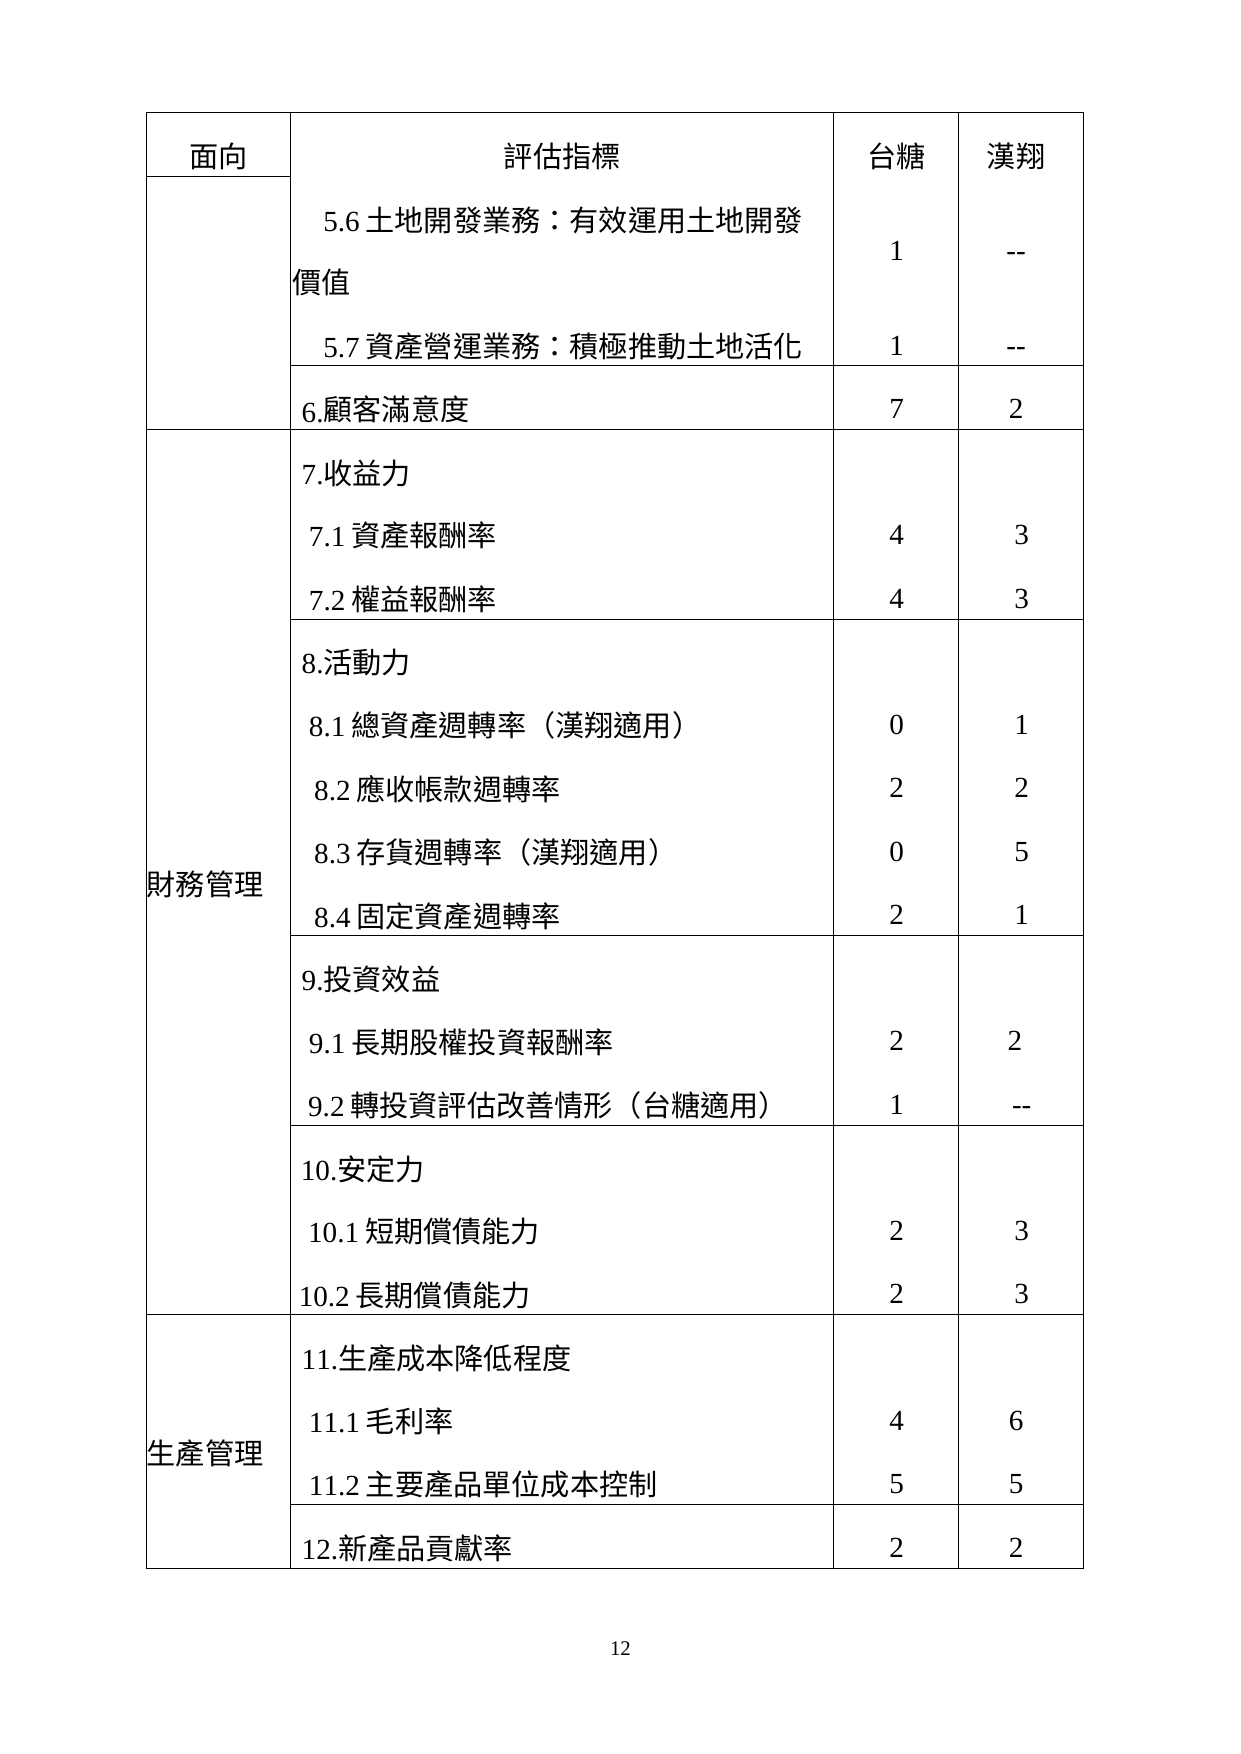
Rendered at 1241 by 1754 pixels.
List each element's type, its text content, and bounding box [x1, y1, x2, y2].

table_cell 5.7資產營運業務：積極推動土地活化 [291, 302, 833, 365]
table_cell -- [959, 176, 1083, 302]
table_cell 2 [834, 872, 958, 935]
table_header 台糖 [834, 113, 958, 176]
table_cell 8.4固定資產週轉率 [291, 872, 833, 935]
table_cell 0 [834, 620, 958, 744]
table_cell 5 [959, 808, 1083, 872]
table_cell 10.安定力 10.1短期償債能力 [291, 1126, 833, 1251]
table_cell 7 [834, 366, 958, 429]
table_cell 3 [959, 430, 1083, 555]
table_cell 5 [834, 1440, 958, 1504]
table_cell 4 [834, 1315, 958, 1440]
table_cell 生產管理 [147, 1315, 290, 1567]
table_cell 3 [959, 1126, 1083, 1251]
table_cell 9.投資效益 9.1長期股權投資報酬率 [291, 936, 833, 1061]
table_cell -- [959, 1061, 1083, 1125]
table_cell 1 [834, 176, 958, 302]
table_cell 9.2轉投資評估改善情形（台糖適用） [291, 1061, 833, 1125]
table_cell 6.顧客滿意度 [291, 366, 833, 429]
table_cell 2 [959, 745, 1083, 808]
table_cell 2 [834, 1251, 958, 1314]
table_cell 2 [959, 366, 1083, 429]
table_cell 2 [959, 1505, 1083, 1567]
table_cell 2 [834, 936, 958, 1061]
table_cell 財務管理 [147, 430, 290, 1314]
table_cell 2 [959, 936, 1083, 1061]
table_cell 1 [834, 302, 958, 365]
table_header 評估指標 [291, 113, 833, 176]
table_cell 3 [959, 555, 1083, 618]
table_cell 1 [834, 1061, 958, 1125]
table_cell 10.2長期償債能力 [291, 1251, 833, 1314]
table_cell 1 [959, 620, 1083, 744]
table_cell 8.2應收帳款週轉率 [291, 745, 833, 808]
table_cell 8.3存貨週轉率（漢翔適用） [291, 808, 833, 872]
table_cell 3 [959, 1251, 1083, 1314]
table_cell 2 [834, 745, 958, 808]
table_cell 12.新產品貢獻率 [291, 1505, 833, 1567]
table_cell 4 [834, 430, 958, 555]
table_cell [147, 177, 290, 429]
table_cell 4 [834, 555, 958, 618]
table_cell 5.6土地開發業務：有效運用土地開發價值 [291, 176, 833, 302]
table_cell 0 [834, 808, 958, 872]
table_header 面向 [147, 113, 290, 176]
table_cell 6 [959, 1315, 1083, 1440]
table_cell 2 [834, 1126, 958, 1251]
table_cell 7.收益力 7.1資產報酬率 [291, 430, 833, 555]
table_cell 11.生產成本降低程度 11.1毛利率 [291, 1315, 833, 1440]
table_cell 11.2主要產品單位成本控制 [291, 1440, 833, 1504]
table_cell 7.2權益報酬率 [291, 555, 833, 618]
table_cell 8.活動力 8.1總資產週轉率（漢翔適用） [291, 620, 833, 744]
table_cell 1 [959, 872, 1083, 935]
table_cell 5 [959, 1440, 1083, 1504]
table_cell 2 [834, 1505, 958, 1567]
table_cell -- [959, 302, 1083, 365]
table_header 漢翔 [959, 113, 1083, 176]
